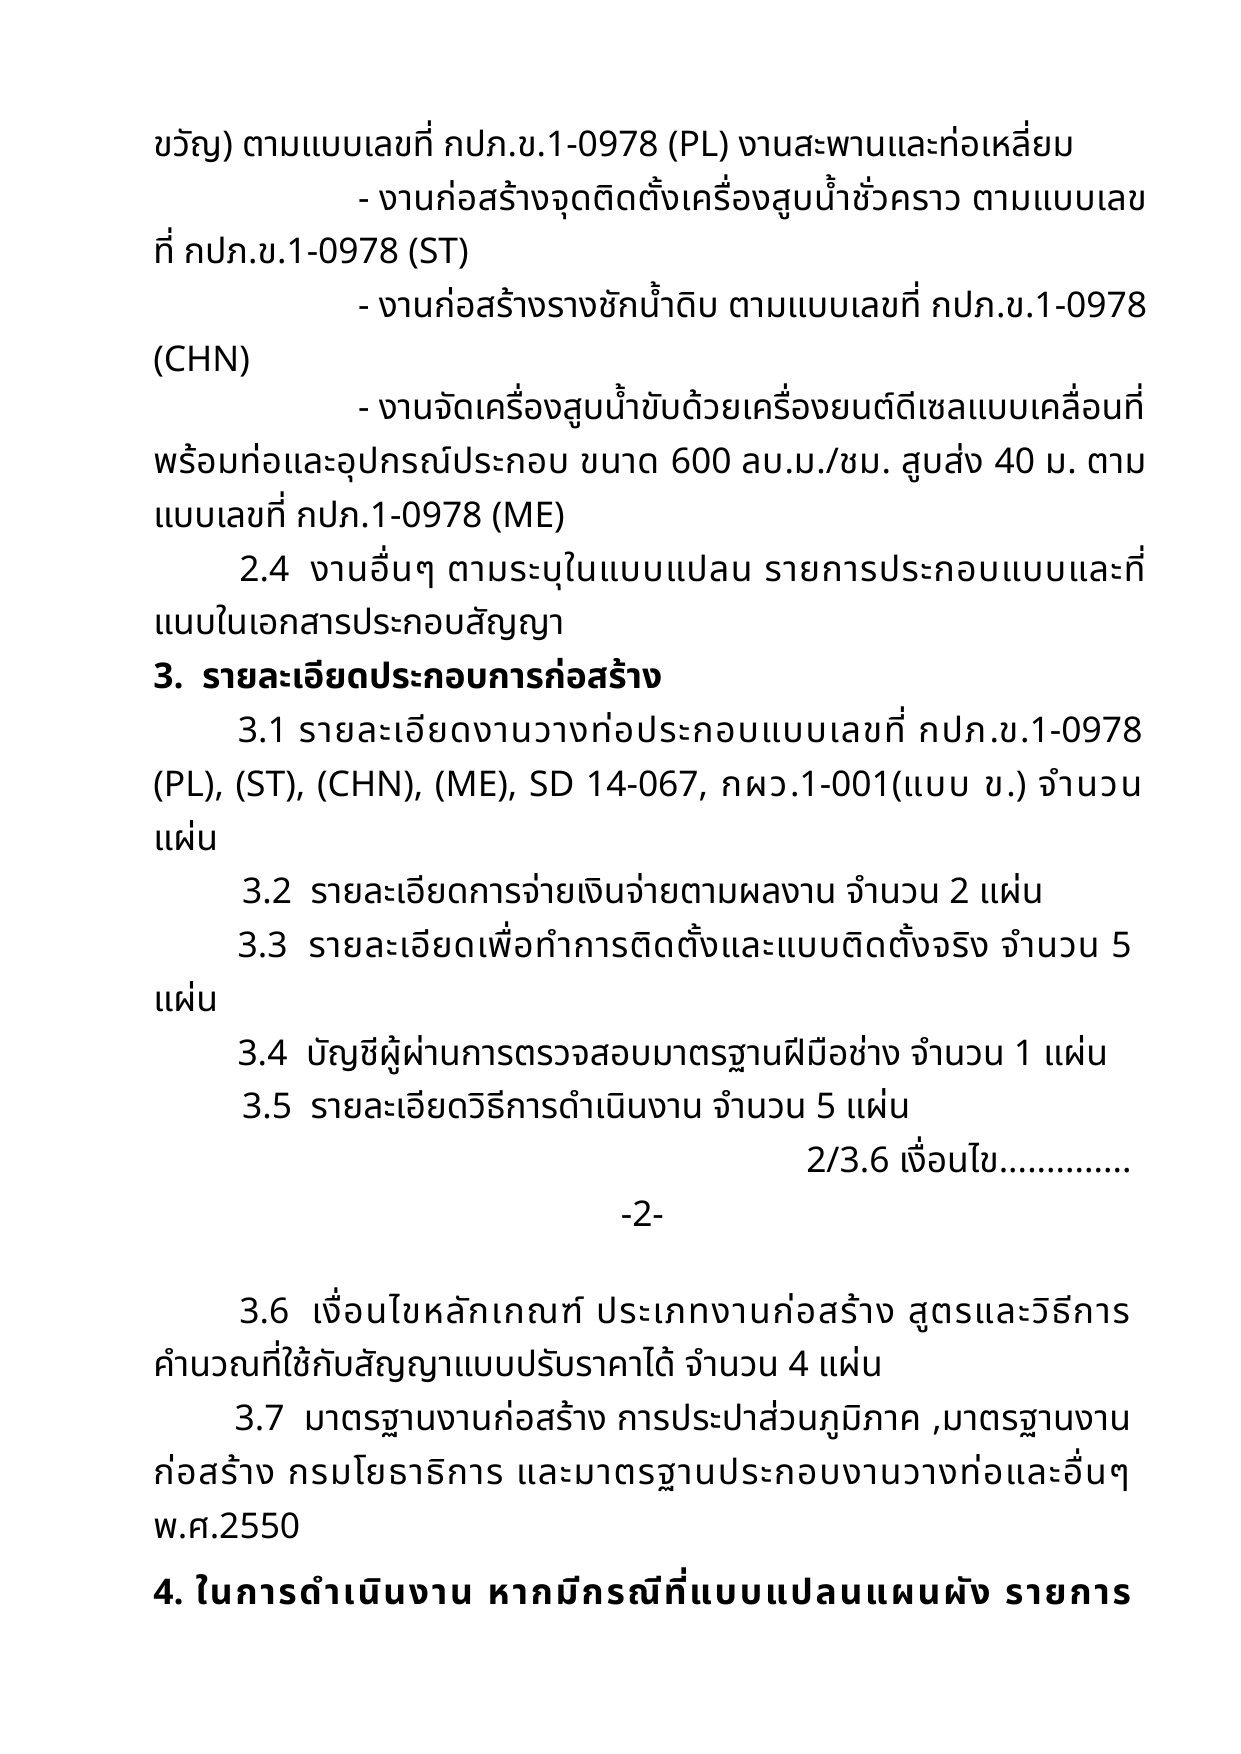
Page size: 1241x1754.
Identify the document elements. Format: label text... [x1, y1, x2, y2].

text 4. ในการดำเนินงาน หากมีกรณีที่แบบแปลนแผนผัง รายการ [153, 1566, 1131, 1620]
text - งานจัดเครื่องสูบน้ำขับด้วยเครื่องยนต์ดีเซลแบบเคลื่อนที่ พร้อมท่อและอุปกรณ์ประกอบ ขนาด 600 ลบ.ม./ชม. สูบส่ง 40 ม. ตามแบบเลขที่ กปภ.1-0978 (ME) [153, 382, 1147, 543]
text 3.5 รายละเอียดวิธีการดำเนินงาน จำนวน 5 แผ่น [153, 1081, 1131, 1135]
text - งานก่อสร้างรางชักน้ำดิบ ตามแบบเลขที่ กปภ.ข.1-0978 (CHN) [153, 280, 1147, 382]
text 3.1 รายละเอียดงานวางท่อประกอบแบบเลขที่ กปภ.ข.1-0978 (PL), (ST), (CHN), (ME), SD 14-067, กผว.1-001(แบบ ข.) จำนวน แผ่น [153, 704, 1142, 866]
text 3.4 บัญชีผู้ผ่านการตรวจสอบมาตรฐานฝีมือช่าง จำนวน 1 แผ่น [153, 1027, 1131, 1081]
text 3.7 มาตรฐานงานก่อสร้าง การประปาส่วนภูมิภาค ,มาตรฐานงานก่อสร้าง กรมโยธาธิการ และมาตรฐานประกอบงานวางท่อและอื่นๆ พ.ศ.2550 [153, 1393, 1131, 1554]
text - งานก่อสร้างจุดติดตั้งเครื่องสูบน้ำชั่วคราว ตามแบบเลขที่ กปภ.ข.1-0978 (ST) [153, 172, 1147, 280]
text 3.2 รายละเอียดการจ่ายเงินจ่ายตามผลงาน จำนวน 2 แผ่น [153, 866, 1131, 920]
text -2- [153, 1189, 1131, 1237]
text 3.3 รายละเอียดเพื่อทำการติดตั้งและแบบติดตั้งจริง จำนวน 5 แผ่น [153, 920, 1131, 1027]
text 2/3.6 เงื่อนไข.............. [153, 1135, 1131, 1189]
text 2.4 งานอื่นๆ ตามระบุในแบบแปลน รายการประกอบแบบและที่แนบในเอกสารประกอบสัญญา [153, 543, 1147, 651]
text ขวัญ) ตามแบบเลขที่ กปภ.ข.1-0978 (PL) งานสะพานและท่อเหลี่ยม [153, 118, 1147, 172]
text 3.6 เงื่อนไขหลักเกณฑ์ ประเภทงานก่อสร้าง สูตรและวิธีการคำนวณที่ใช้กับสัญญาแบบปรับราคาได้ จำนวน 4 แผ่น [153, 1285, 1131, 1393]
text 3. รายละเอียดประกอบการก่อสร้าง [153, 651, 1131, 704]
